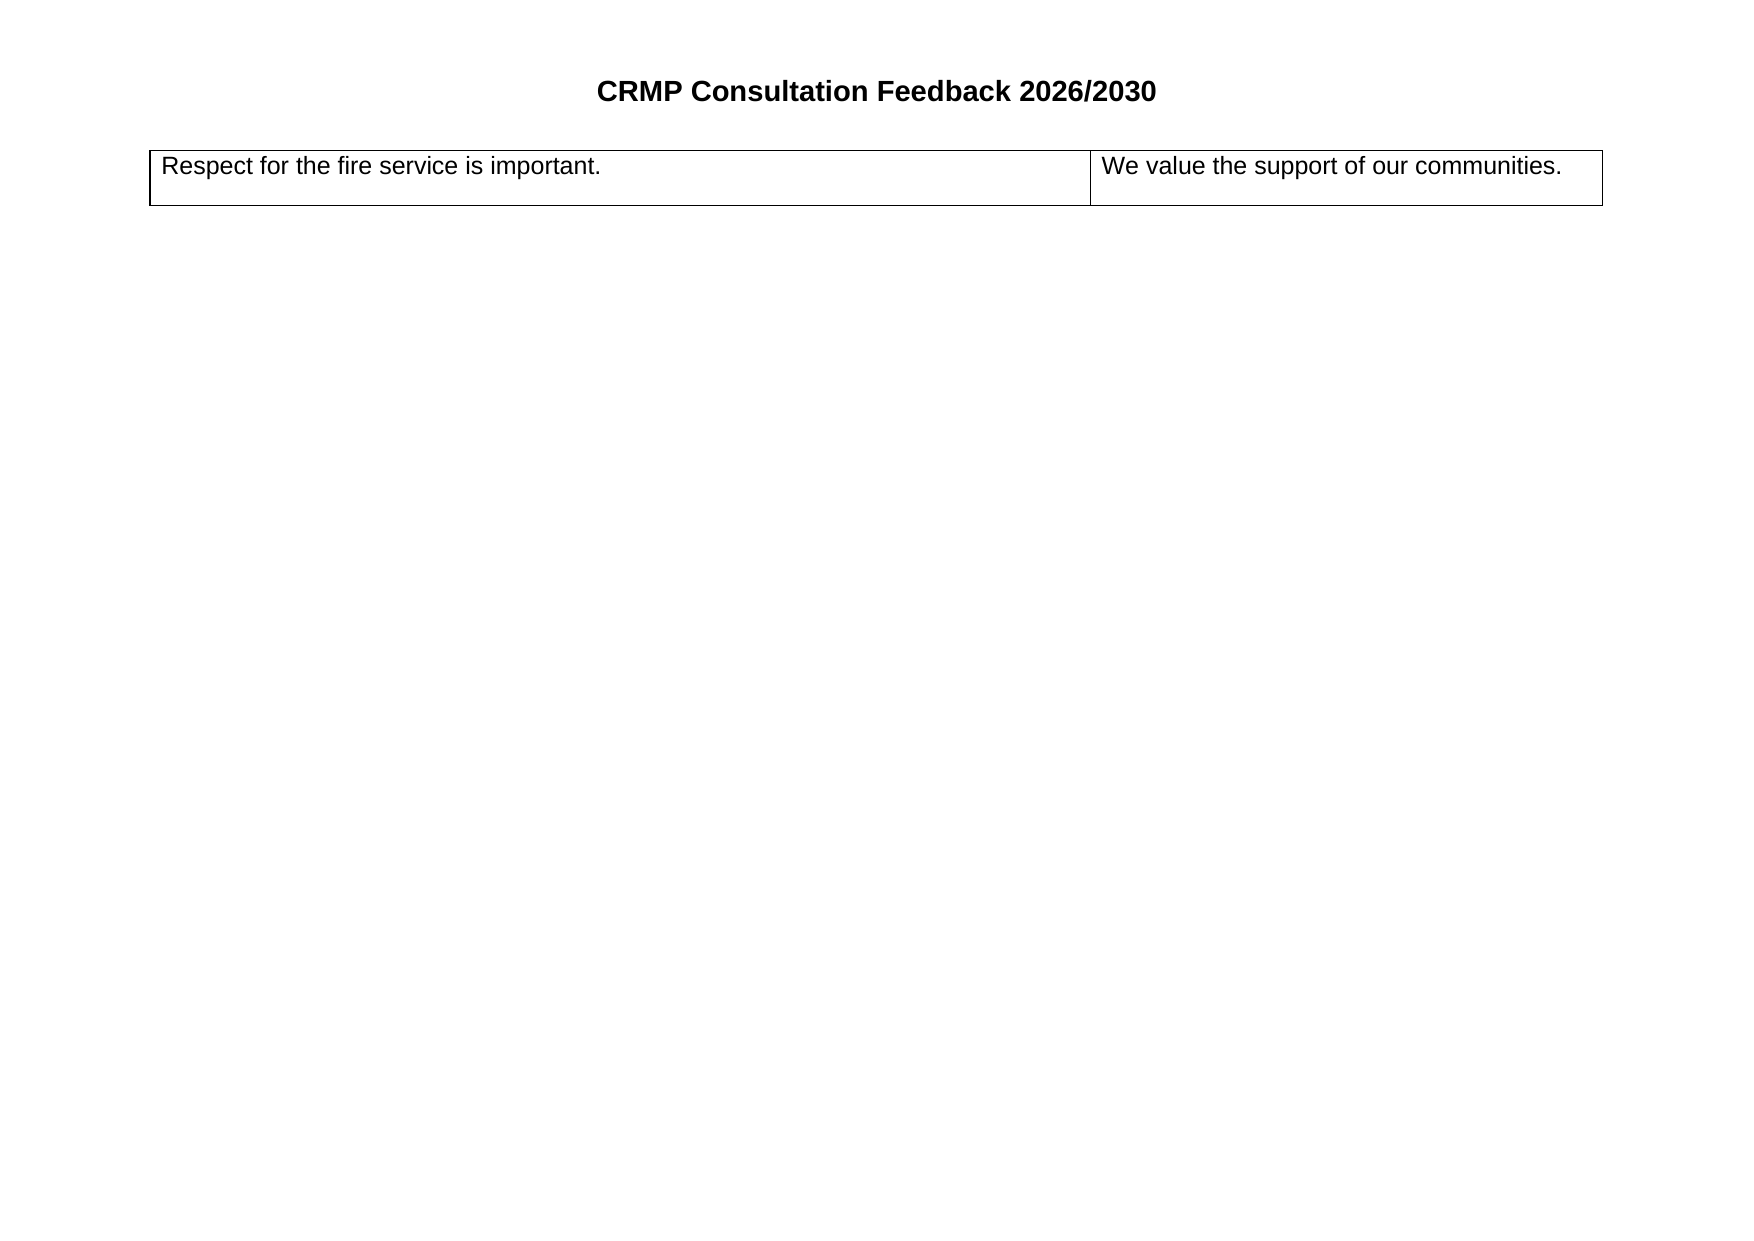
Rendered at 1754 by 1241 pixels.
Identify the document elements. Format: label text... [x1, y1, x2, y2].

table_cell Respect for the fire service is important. [151, 151, 1090, 204]
table_cell We value the support of our communities. [1091, 151, 1602, 204]
